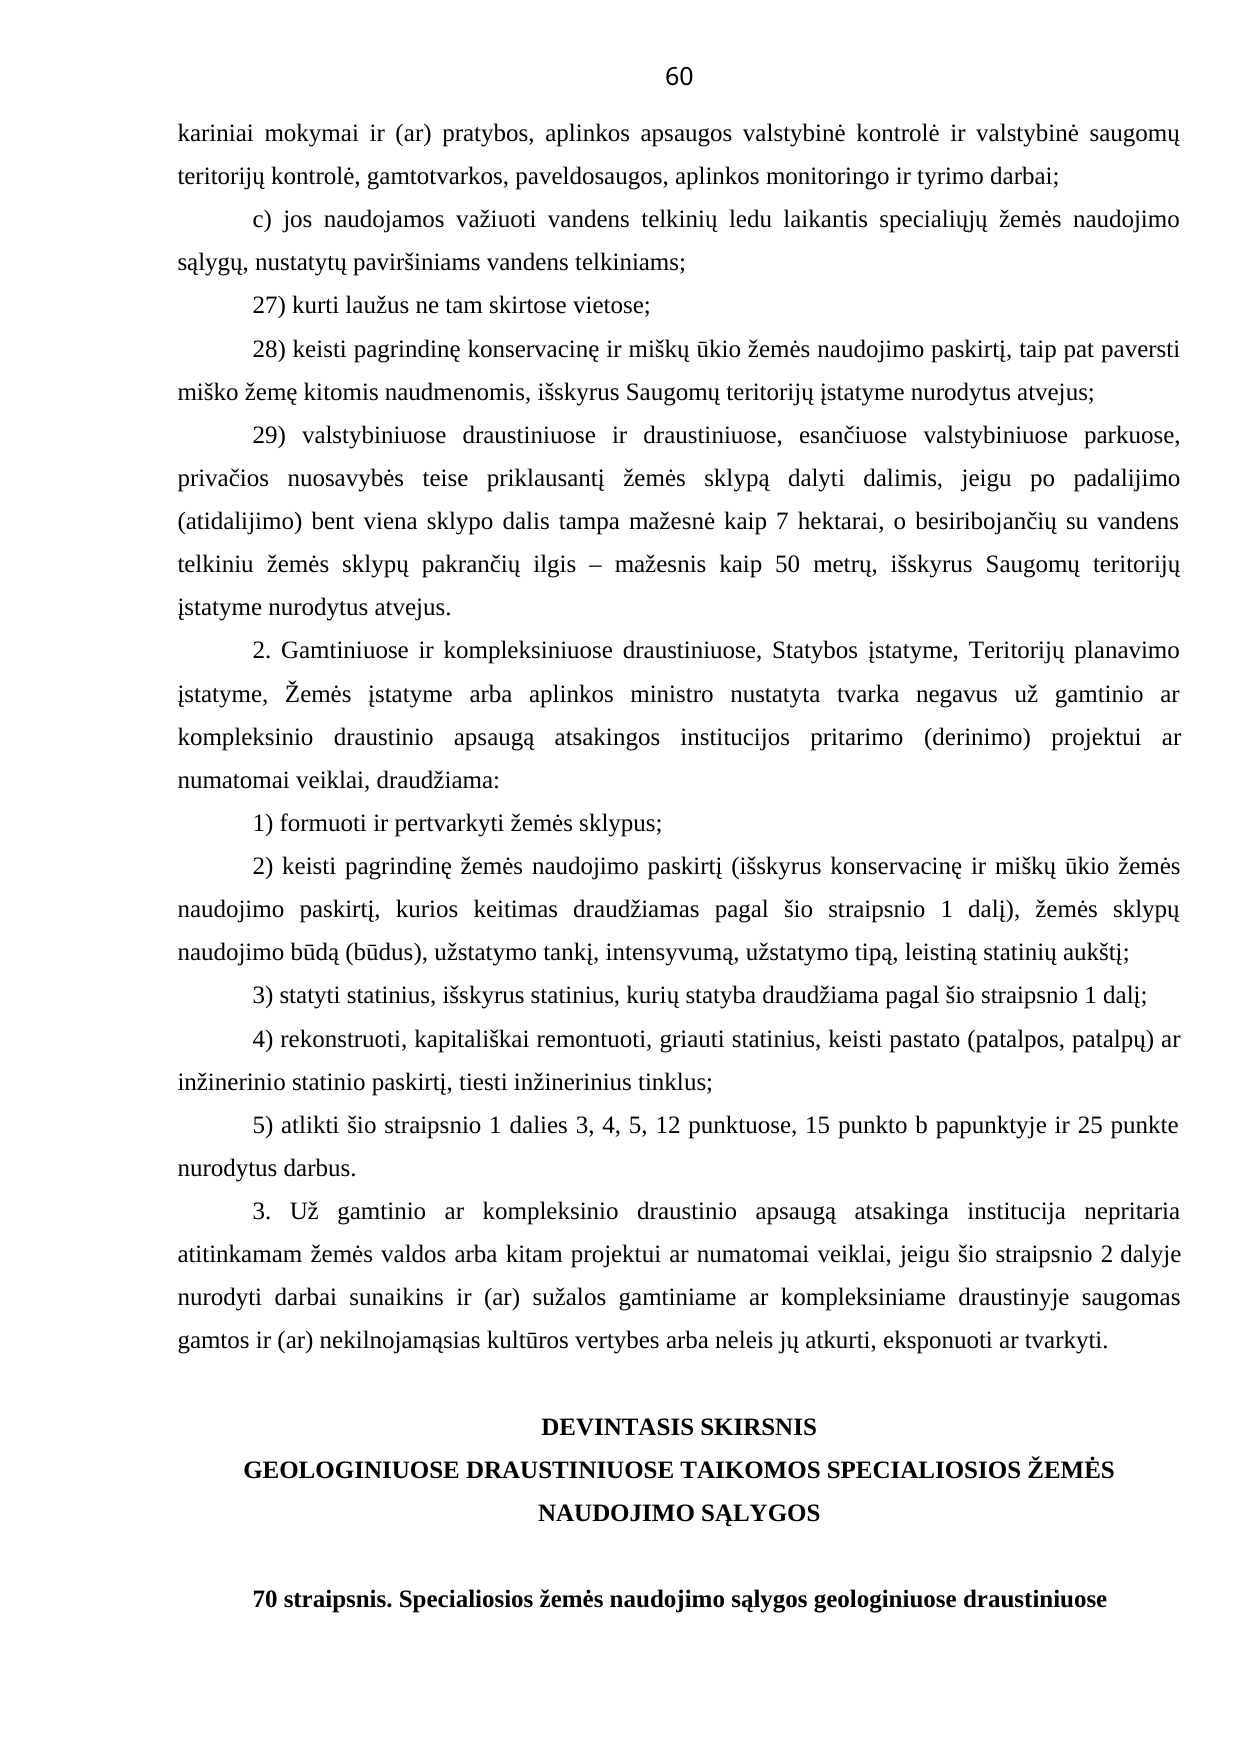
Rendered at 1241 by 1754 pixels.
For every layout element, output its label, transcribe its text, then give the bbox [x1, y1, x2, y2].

text DEVINTASIS SKIRSNIS [177, 1412, 1181, 1441]
text 2. Gamtiniuose ir kompleksiniuose draustiniuose, Statybos įstatyme, Teritorijų planavimo įstatyme, Žemės įstatyme arba aplinkos ministro nustatyta tvarka negavus už gamtinio ar kompleksinio draustinio apsaugą atsakingos institucijos pritarimo (derinimo) projektui ar numatomai veiklai, draudžiama: [177, 636, 1181, 794]
text kariniai mokymai ir (ar) pratybos, aplinkos apsaugos valstybinė kontrolė ir valstybinė saugomų teritorijų kontrolė, gamtotvarkos, paveldosaugos, aplinkos monitoringo ir tyrimo darbai; [177, 118, 1181, 190]
text 28) keisti pagrindinę konservacinę ir miškų ūkio žemės naudojimo paskirtį, taip pat paversti miško žemę kitomis naudmenomis, išskyrus Saugomų teritorijų įstatyme nurodytus atvejus; [177, 334, 1181, 406]
text 70 straipsnis. Specialiosios žemės naudojimo sąlygos geologiniuose draustiniuose [177, 1584, 1181, 1613]
text 1) formuoti ir pertvarkyti žemės sklypus; [177, 808, 1181, 837]
text 3) statyti statinius, išskyrus statinius, kurių statyba draudžiama pagal šio straipsnio 1 dalį; [177, 981, 1181, 1009]
text 5) atlikti šio straipsnio 1 dalies 3, 4, 5, 12 punktuose, 15 punkto b papunktyje ir 25 punkte nurodytus darbus. [177, 1110, 1181, 1182]
text 29) valstybiniuose draustiniuose ir draustiniuose, esančiuose valstybiniuose parkuose, privačios nuosavybės teise priklausantį žemės sklypą dalyti dalimis, jeigu po padalijimo (atidalijimo) bent viena sklypo dalis tampa mažesnė kaip 7 hektarai, o besiribojančių su vandens telkiniu žemės sklypų pakrančių ilgis – mažesnis kaip 50 metrų, išskyrus Saugomų teritorijų įstatyme nurodytus atvejus. [177, 420, 1181, 621]
text 2) keisti pagrindinę žemės naudojimo paskirtį (išskyrus konservacinę ir miškų ūkio žemės naudojimo paskirtį, kurios keitimas draudžiamas pagal šio straipsnio 1 dalį), žemės sklypų naudojimo būdą (būdus), užstatymo tankį, intensyvumą, užstatymo tipą, leistiną statinių aukštį; [177, 851, 1181, 966]
text c) jos naudojamos važiuoti vandens telkinių ledu laikantis specialiųjų žemės naudojimo sąlygų, nustatytų paviršiniams vandens telkiniams; [177, 204, 1181, 276]
text 3. Už gamtinio ar kompleksinio draustinio apsaugą atsakinga institucija nepritaria atitinkamam žemės valdos arba kitam projektui ar numatomai veiklai, jeigu šio straipsnio 2 dalyje nurodyti darbai sunaikins ir (ar) sužalos gamtiniame ar kompleksiniame draustinyje saugomas gamtos ir (ar) nekilnojamąsias kultūros vertybes arba neleis jų atkurti, eksponuoti ar tvarkyti. [177, 1196, 1181, 1354]
text 27) kurti laužus ne tam skirtose vietose; [177, 291, 1181, 319]
text GEOLOGINIUOSE DRAUSTINIUOSE TAIKOMOS SPECIALIOSIOS ŽEMĖS NAUDOJIMO SĄLYGOS [177, 1455, 1181, 1527]
text 4) rekonstruoti, kapitališkai remontuoti, griauti statinius, keisti pastato (patalpos, patalpų) ar inžinerinio statinio paskirtį, tiesti inžinerinius tinklus; [177, 1024, 1181, 1096]
